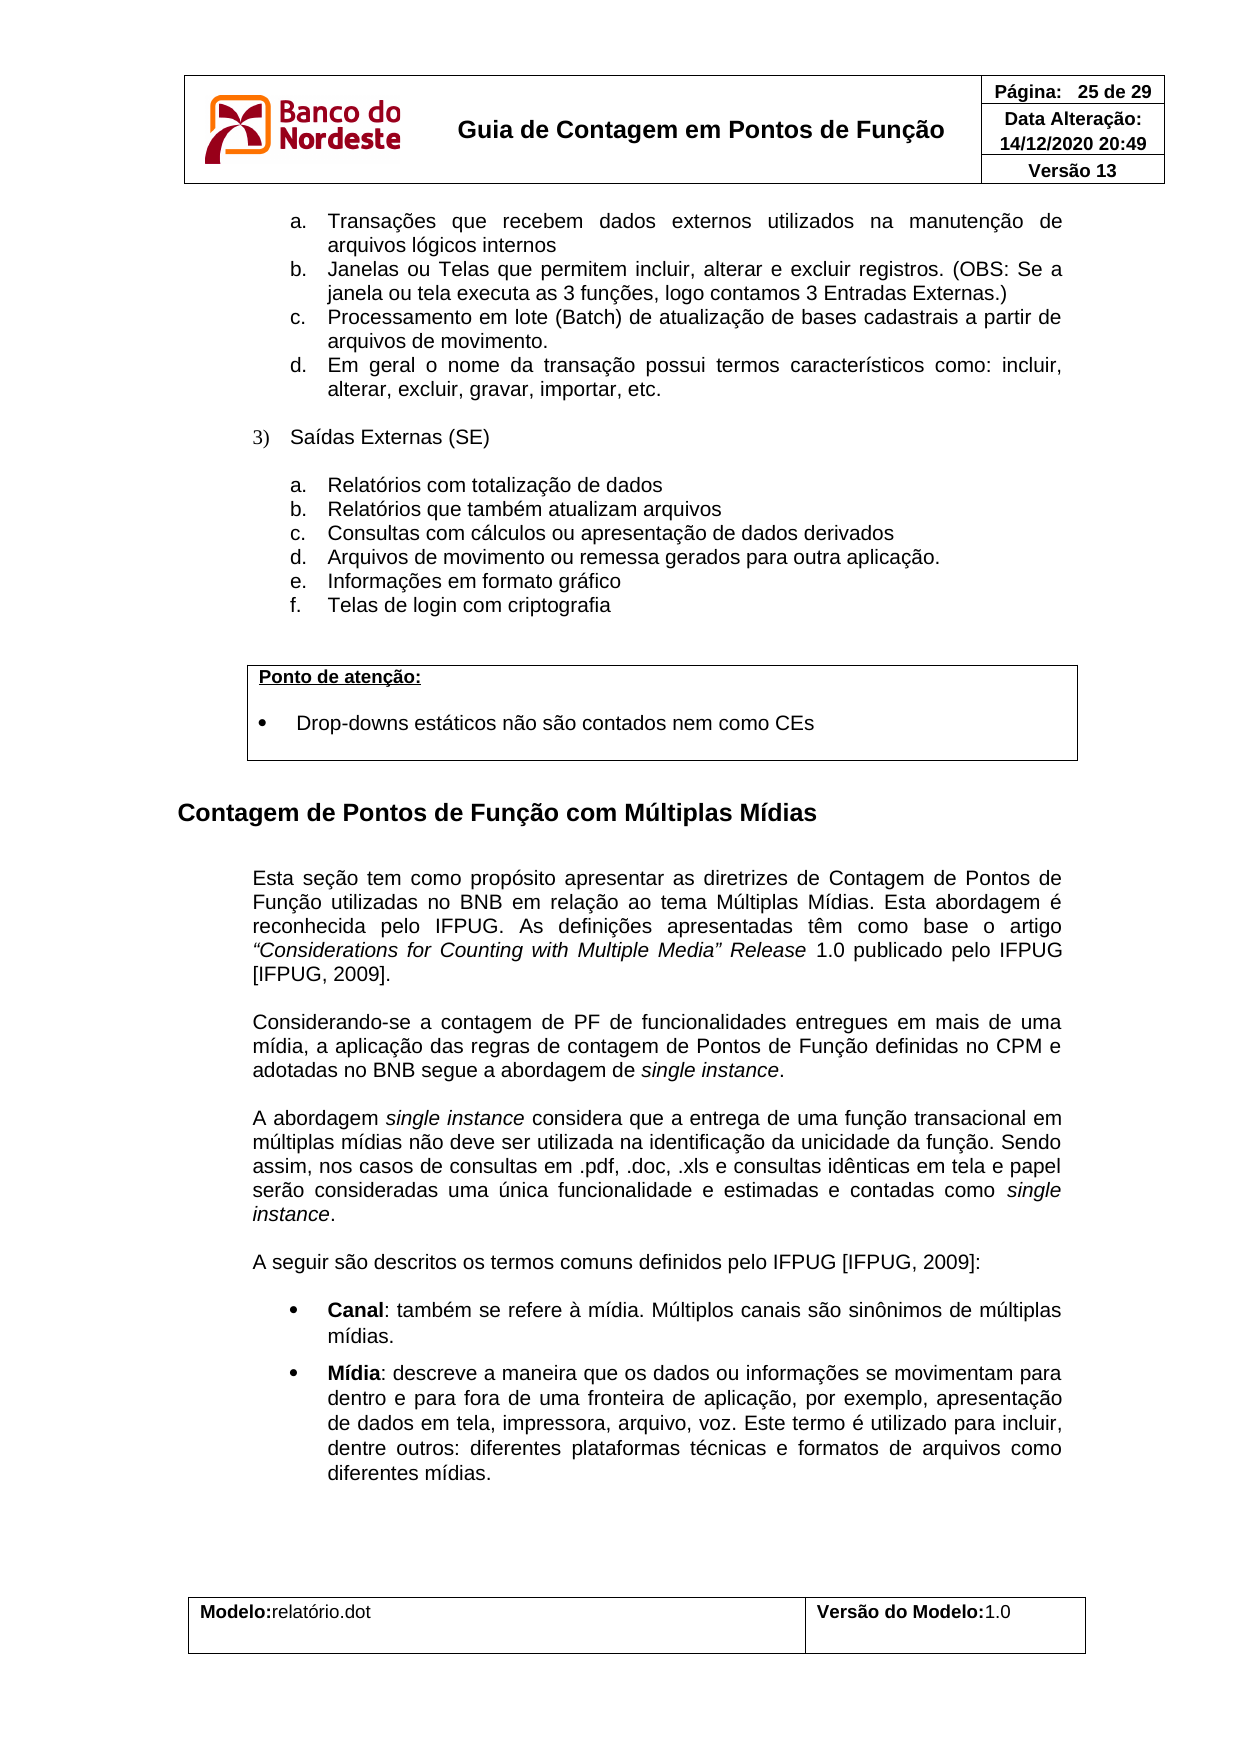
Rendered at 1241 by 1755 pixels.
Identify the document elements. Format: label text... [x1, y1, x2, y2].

list Mídia: descreve a maneira que os dados ou informações se movimentam para dentro e para fora de uma fronteira de aplicação, por exemplo, apresentação de dados em tela, impressora, arquivo, voz. Este termo é utilizado para incluir, dentre outros: diferentes plataformas técnicas e formatos de arquivos como diferentes mídias. [290, 1360, 1063, 1485]
list Processamento em lote (Batch) de atualização de bases cadastrais a partir de arquivos de movimento. [290, 305, 1063, 353]
text Considerando-se a contagem de PF de funcionalidades entregues em mais de uma mídia, a aplicação das regras de contagem de Pontos de Função definidas no CPM e adotadas no BNB segue a abordagem de single instance. [252, 1010, 1063, 1082]
table_header Ponto de atenção: Drop-downs estáticos não são contados nem como CEs [248, 666, 1077, 760]
subtitle Contagem de Pontos de Função com Múltiplas Mídias [177, 798, 1063, 826]
list Informações em formato gráfico [290, 569, 1063, 593]
list Em geral o nome da transação possui termos característicos como: incluir, alterar, excluir, gravar, importar, etc. [290, 353, 1063, 401]
text A abordagem single instance considera que a entrega de uma função transacional em múltiplas mídias não deve ser utilizada na identificação da unicidade da função. Sendo assim, nos casos de consultas em .pdf, .doc, .xls e consultas idênticas em tela e papel serão consideradas uma única funcionalidade e estimadas e contadas como single instance. [252, 1106, 1063, 1226]
list Saídas Externas (SE) [252, 425, 1063, 449]
list Consultas com cálculos ou apresentação de dados derivados [290, 521, 1063, 545]
list Telas de login com criptografia [290, 593, 1063, 617]
list Arquivos de movimento ou remessa gerados para outra aplicação. [290, 545, 1063, 569]
text A seguir são descritos os termos comuns definidos pelo IFPUG [IFPUG, 2009]: [252, 1249, 1063, 1273]
list Relatórios que também atualizam arquivos [290, 497, 1063, 521]
list Janelas ou Telas que permitem incluir, alterar e excluir registros. (OBS: Se a janela ou tela executa as 3 funções, logo contamos 3 Entradas Externas.) [290, 257, 1063, 305]
text Esta seção tem como propósito apresentar as diretrizes de Contagem de Pontos de Função utilizadas no BNB em relação ao tema Múltiplas Mídias. Esta abordagem é reconhecida pelo IFPUG. As definições apresentadas têm como base o artigo “Considerations for Counting with Multiple Media” Release 1.0 publicado pelo IFPUG [IFPUG, 2009]. [252, 866, 1063, 986]
list Relatórios com totalização de dados [290, 473, 1063, 497]
list Transações que recebem dados externos utilizados na manutenção de arquivos lógicos internos [290, 209, 1063, 257]
list Canal: também se refere à mídia. Múltiplos canais são sinônimos de múltiplas mídias. [290, 1297, 1063, 1347]
